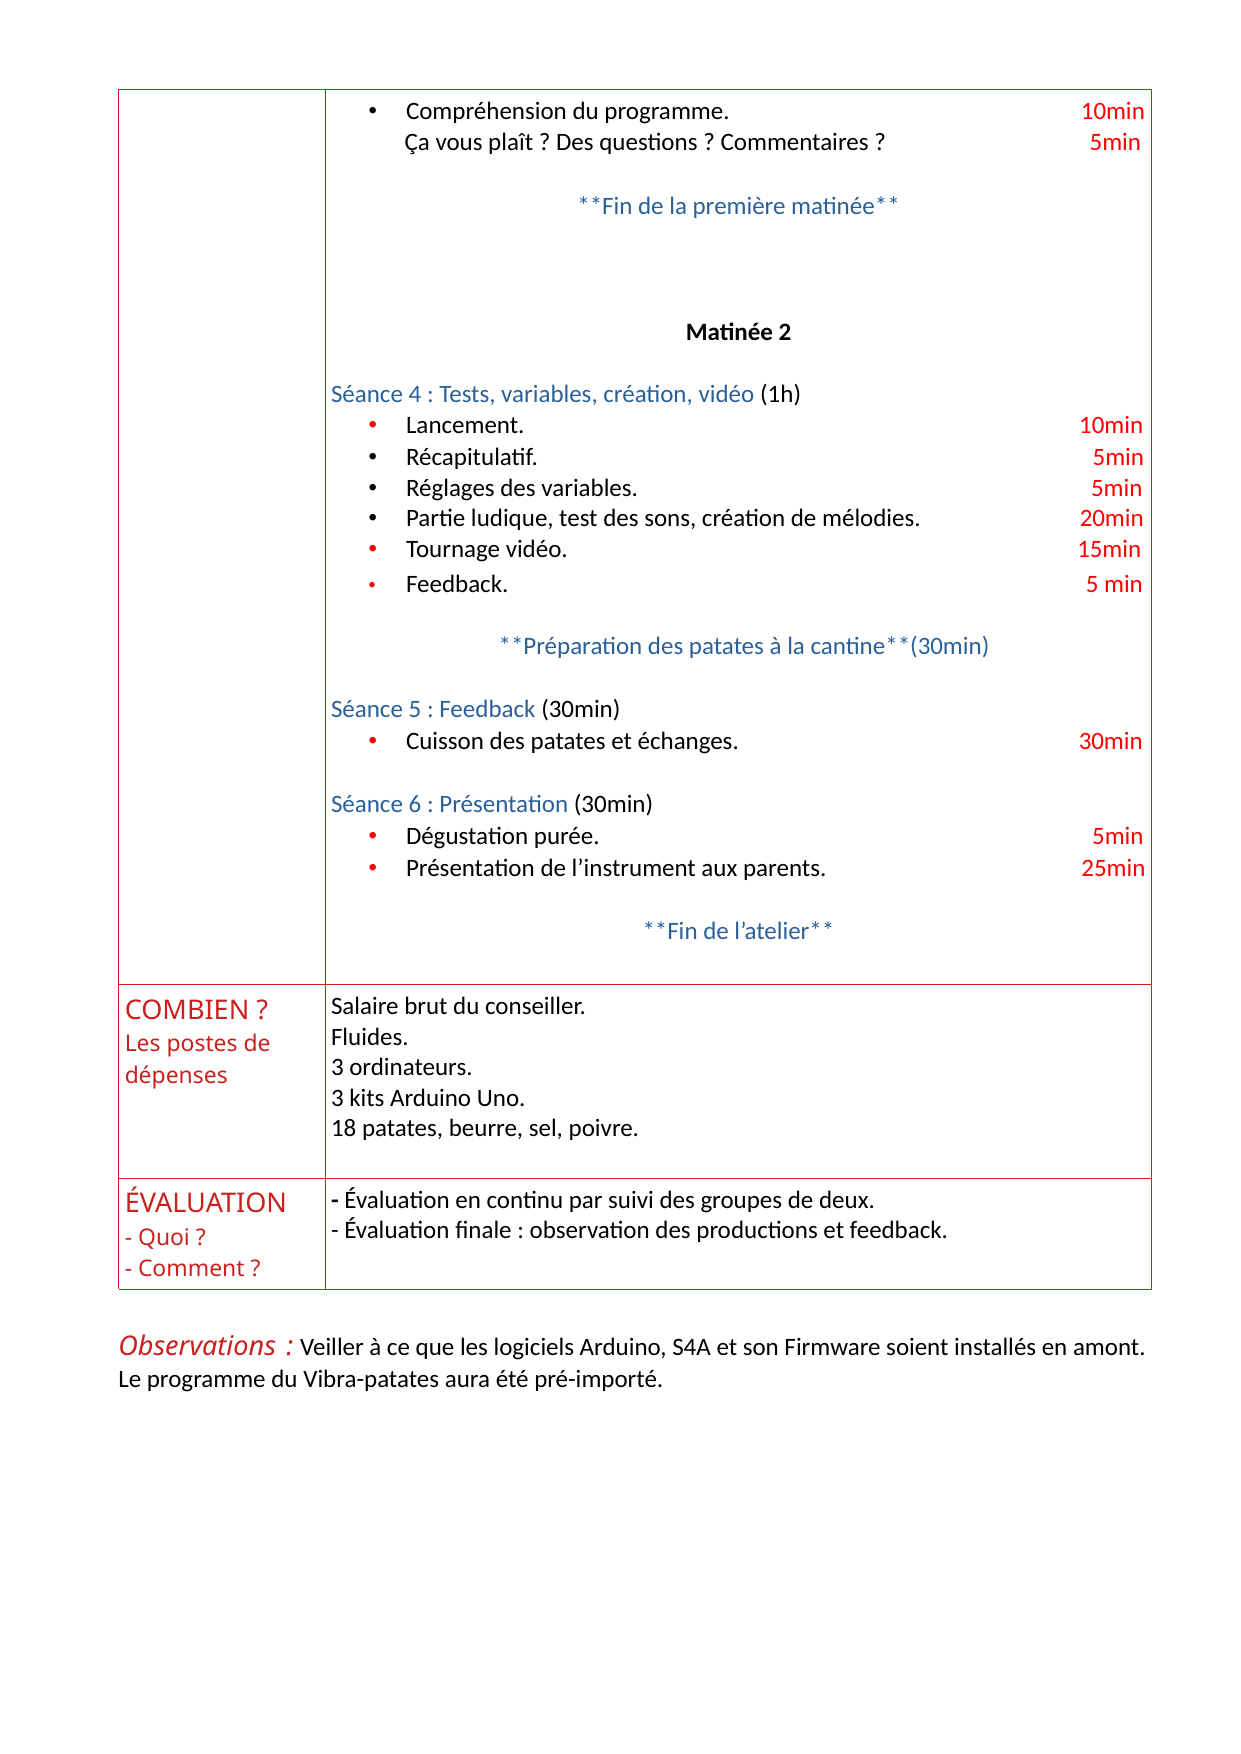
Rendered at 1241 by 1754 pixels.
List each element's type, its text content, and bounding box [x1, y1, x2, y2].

table_cell Contrainte : seuls des kits Arduino Uno sont disponibles. Les makey-makey ou cartes Arduino Leonardo sont plus adaptées aux projets musicaux. Matinée 1 Accueil & Lancement 15min Séance 1 : Arduino & Scratch (45min) À votre avis, c’est quoi ce bidule ? 3min Vidéo de présentation. 3min Est-ce qu’un ordinateur est intelligent ? 5min Ça va ? Le courant passe ? 5min « Vibra-Patates », explication du projet. 3min Scratch, ça vous dit quelque chose ? 3min Vidéo de présentation. 3min Manipulation : faire clignoter une led. 15min Ça vous plaît ? Des questions ? Commentaires ? 5min **Pause**(30min) Séance 2 : Programmation (30min) Récapitulatif. 3min La Programmation. 5min Manipulation : feux tricolore. 17min Ça vous plaît ? Des questions ? Commentaires ? 5min Séance 3 : Réalisation du projet (30min) Est-ce que vous êtes prêts à créer vos instruments ? 5min Plan de branchement. 10min Compréhension du programme. 10min Ça vous plaît ? Des questions ? Commentaires ? 5min **Fin de la première matinée** Matinée 2 Séance 4 : Tests, variables, création, vidéo (1h) Lancement. 10min Récapitulatif. 5min Réglages des variables. 5min Partie ludique, test des sons, création de mélodies. 20min Tournage vidéo. 15min Feedback. 5 min **Préparation des patates à la cantine**(30min) Séance 5 : Feedback (30min) Cuisson des patates et échanges. 30min Séance 6 : Présentation (30min) Dégustation purée. 5min Présentation de l’instrument aux parents. 25min **Fin de l’atelier** [326, 90, 1151, 984]
text Observations : Veiller à ce que les logiciels Arduino, S4A et son Firmware soient installés en amont. Le programme du Vibra-patates aura été pré-importé. [118, 1326, 1152, 1394]
table_cell Combien ? Les postes de dépenses [119, 985, 325, 1177]
table_cell - Évaluation en continu par suivi des groupes de deux. - Évaluation finale : observation des productions et feedback. [326, 1179, 1151, 1289]
table_cell Salaire brut du conseiller. Fluides. 3 ordinateurs. 3 kits Arduino Uno. 18 patates, beurre, sel, poivre. [326, 985, 1151, 1177]
table_cell [119, 90, 325, 984]
table_cell Évaluation - Quoi ? - Comment ? [119, 1179, 325, 1289]
